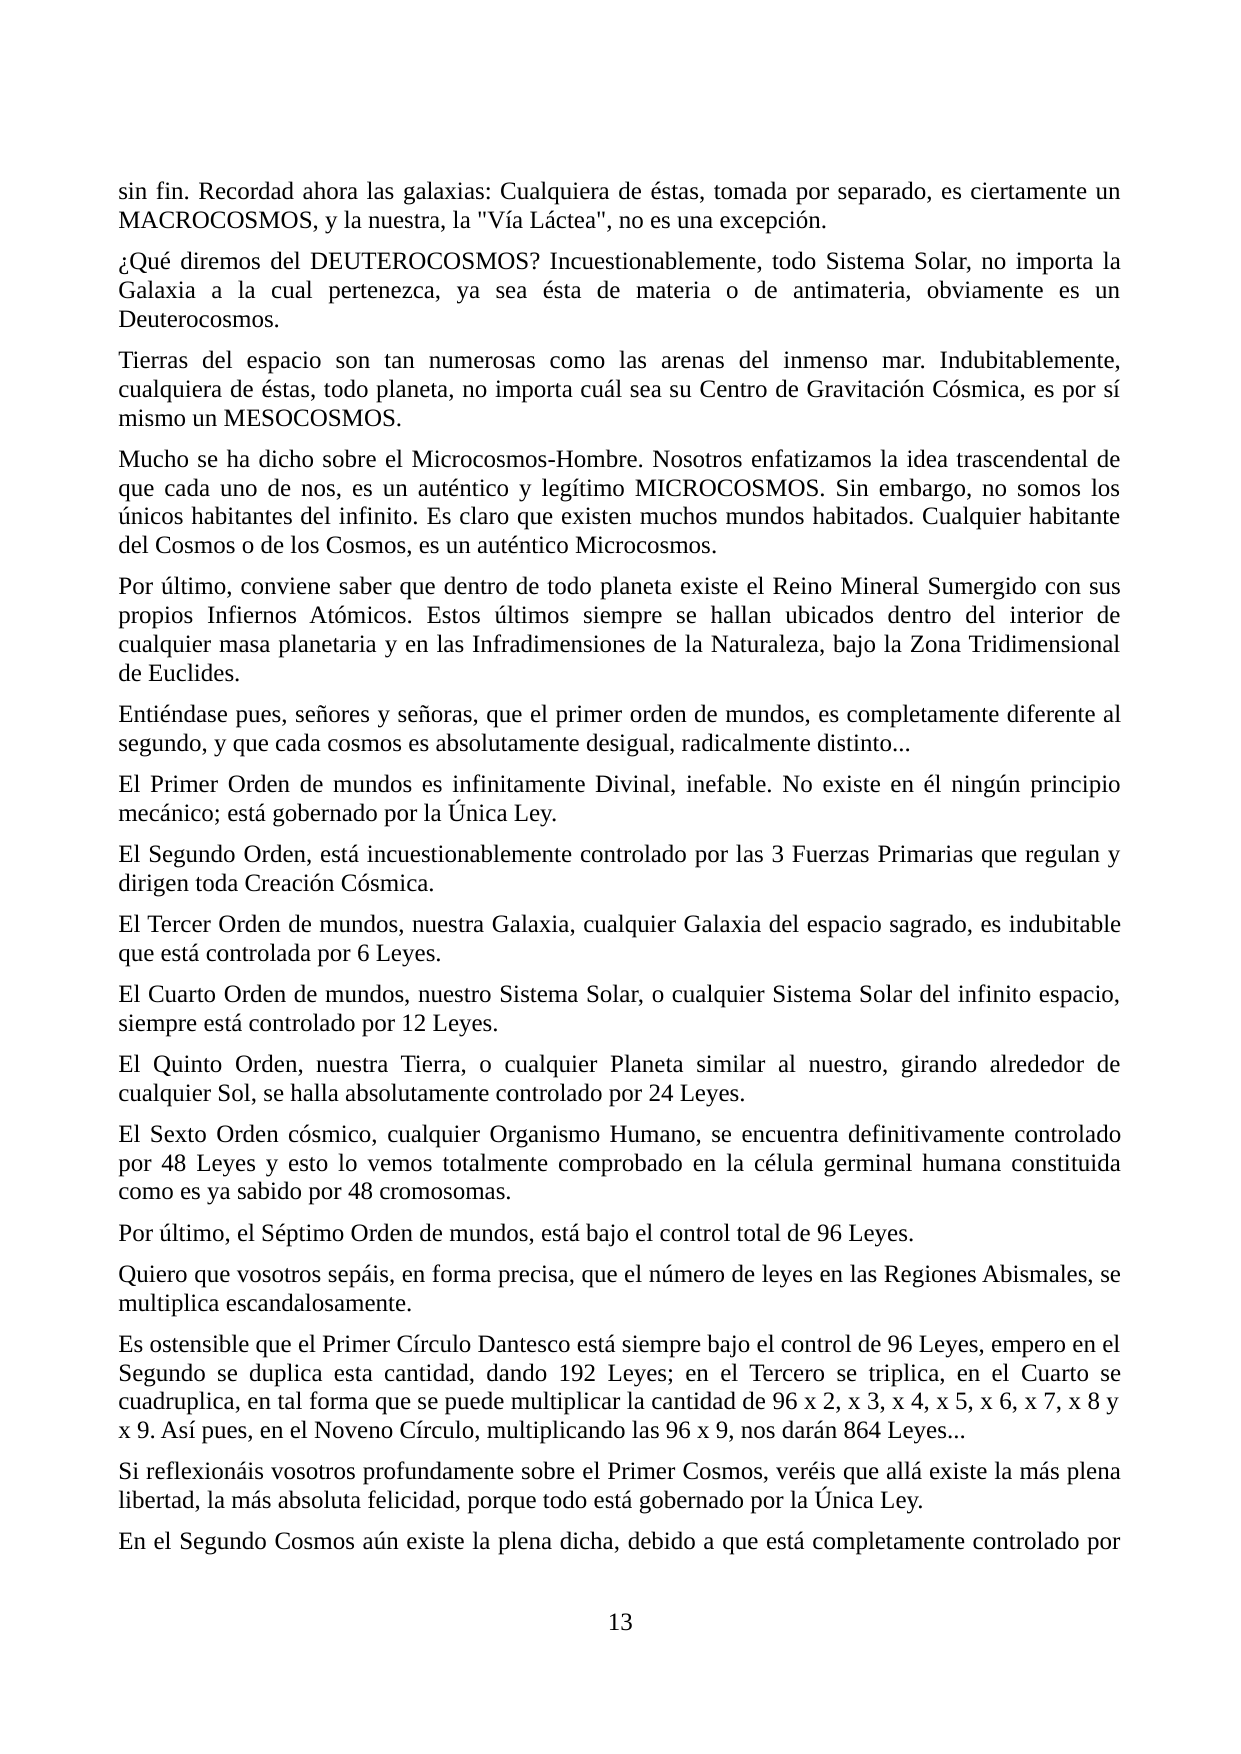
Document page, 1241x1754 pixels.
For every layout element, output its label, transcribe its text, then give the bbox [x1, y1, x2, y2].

text En el Segundo Cosmos aún existe la plena dicha, debido a que está completamente controlado por [118, 1526, 1122, 1555]
text ¿Qué diremos del DEUTEROCOSMOS? Incuestionablemente, todo Sistema Solar, no importa la Galaxia a la cual pertenezca, ya sea ésta de materia o de antimateria, obviamente es un Deuterocosmos. [118, 246, 1122, 333]
text Si reflexionáis vosotros profundamente sobre el Primer Cosmos, veréis que allá existe la más plena libertad, la más absoluta felicidad, porque todo está gobernado por la Única Ley. [118, 1456, 1122, 1514]
text Entiéndase pues, señores y señoras, que el primer orden de mundos, es completamente diferente al segundo, y que cada cosmos es absolutamente desigual, radicalmente distinto... [118, 699, 1122, 756]
text Quiero que vosotros sepáis, en forma precisa, que el número de leyes en las Regiones Abismales, se multiplica escandalosamente. [118, 1259, 1122, 1316]
text Mucho se ha dicho sobre el Microcosmos-Hombre. Nosotros enfatizamos la idea trascendental de que cada uno de nos, es un auténtico y legítimo MICROCOSMOS. Sin embargo, no somos los únicos habitantes del infinito. Es claro que existen muchos mundos habitados. Cualquier habitante del Cosmos o de los Cosmos, es un auténtico Microcosmos. [118, 444, 1122, 559]
text El Tercer Orden de mundos, nuestra Galaxia, cualquier Galaxia del espacio sagrado, es indubitable que está controlada por 6 Leyes. [118, 909, 1122, 966]
text El Primer Orden de mundos es infinitamente Divinal, inefable. No existe en él ningún principio mecánico; está gobernado por la Única Ley. [118, 769, 1122, 826]
text El Cuarto Orden de mundos, nuestro Sistema Solar, o cualquier Sistema Solar del infinito espacio, siempre está controlado por 12 Leyes. [118, 979, 1122, 1036]
text sin fin. Recordad ahora las galaxias: Cualquiera de éstas, tomada por separado, es ciertamente un MACROCOSMOS, y la nuestra, la "Vía Láctea", no es una excepción. [118, 176, 1122, 234]
text El Quinto Orden, nuestra Tierra, o cualquier Planeta similar al nuestro, girando alrededor de cualquier Sol, se halla absolutamente controlado por 24 Leyes. [118, 1049, 1122, 1106]
text Es ostensible que el Primer Círculo Dantesco está siempre bajo el control de 96 Leyes, empero en el Segundo se duplica esta cantidad, dando 192 Leyes; en el Tercero se triplica, en el Cuarto se cuadruplica, en tal forma que se puede multiplicar la cantidad de 96 x 2, x 3, x 4, x 5, x 6, x 7, x 8 y x 9. Así pues, en el Noveno Círculo, multiplicando las 96 x 9, nos darán 864 Leyes... [118, 1329, 1122, 1444]
text El Segundo Orden, está incuestionablemente controlado por las 3 Fuerzas Primarias que regulan y dirigen toda Creación Cósmica. [118, 839, 1122, 896]
text Por último, conviene saber que dentro de todo planeta existe el Reino Mineral Sumergido con sus propios Infiernos Atómicos. Estos últimos siempre se hallan ubicados dentro del interior de cualquier masa planetaria y en las Infradimensiones de la Naturaleza, bajo la Zona Tridimensional de Euclides. [118, 571, 1122, 686]
text El Sexto Orden cósmico, cualquier Organismo Humano, se encuentra definitivamente controlado por 48 Leyes y esto lo vemos totalmente comprobado en la célula germinal humana constituida como es ya sabido por 48 cromosomas. [118, 1119, 1122, 1205]
text Por último, el Séptimo Orden de mundos, está bajo el control total de 96 Leyes. [118, 1218, 1122, 1246]
text Tierras del espacio son tan numerosas como las arenas del inmenso mar. Indubitablemente, cualquiera de éstas, todo planeta, no importa cuál sea su Centro de Gravitación Cósmica, es por sí mismo un MESOCOSMOS. [118, 345, 1122, 431]
